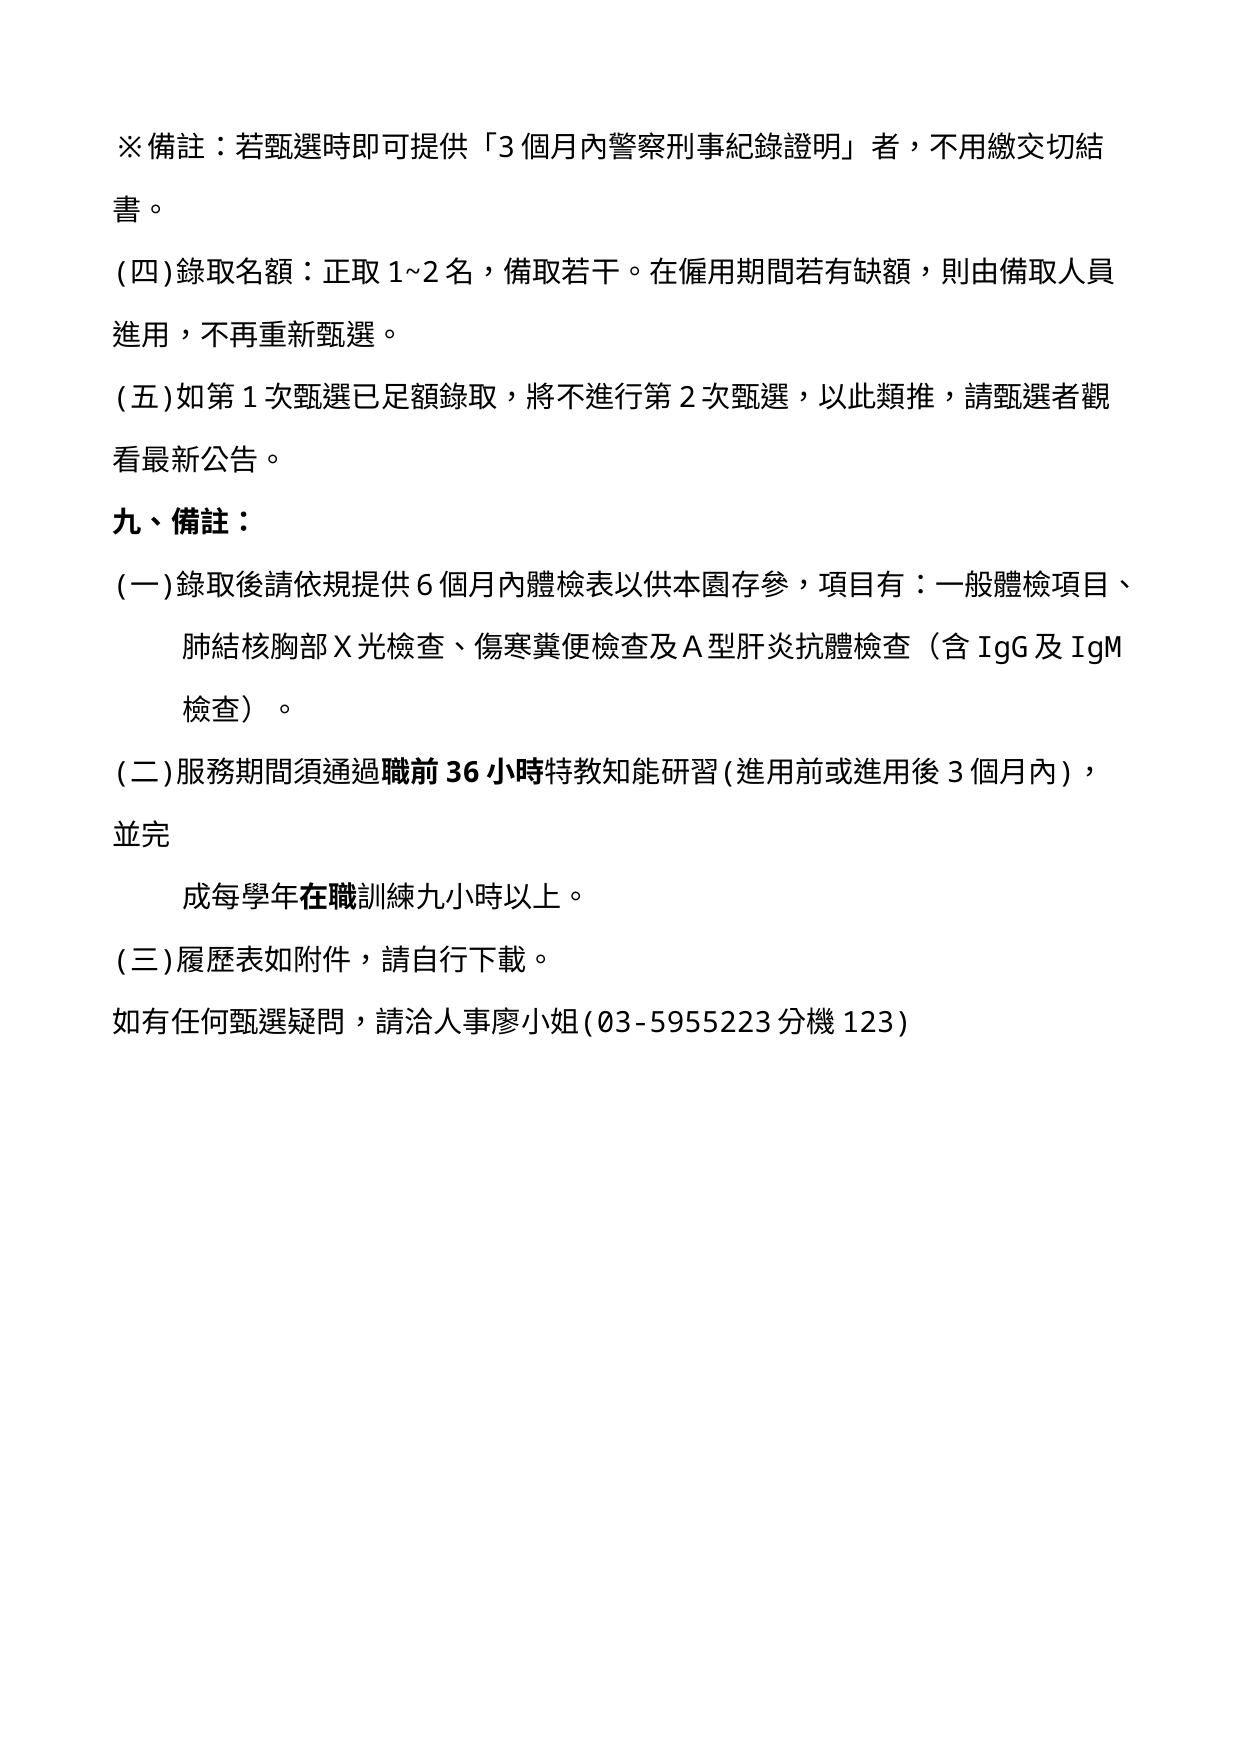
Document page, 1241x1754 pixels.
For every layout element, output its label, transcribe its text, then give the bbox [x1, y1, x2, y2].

text (二)服務期間須通過職前36小時特教知能研習(進用前或進用後3個月內)，並完 [112, 728, 1128, 853]
text 肺結核胸部Ｘ光檢查、傷寒糞便檢查及Ａ型肝炎抗體檢查（含IgG及IgM [112, 603, 1128, 666]
text (四)錄取名額：正取1~2名，備取若干。在僱用期間若有缺額，則由備取人員進用，不再重新甄選。 [112, 228, 1128, 353]
text (三)履歷表如附件，請自行下載。 [112, 916, 1128, 978]
text 成每學年在職訓練九小時以上。 [112, 853, 1128, 916]
text (五)如第1次甄選已足額錄取，將不進行第2次甄選，以此類推，請甄選者觀看最新公告。 [112, 353, 1128, 478]
text 如有任何甄選疑問，請洽人事廖小姐(03-5955223分機123) [112, 978, 1128, 1041]
text 九、備註： (一)錄取後請依規提供6個月內體檢表以供本園存參，項目有：一般體檢項目、 [112, 478, 1128, 603]
text ※備註：若甄選時即可提供「3個月內警察刑事紀錄證明」者，不用繳交切結書。 [112, 103, 1128, 228]
text 檢查）。 [112, 666, 1128, 728]
